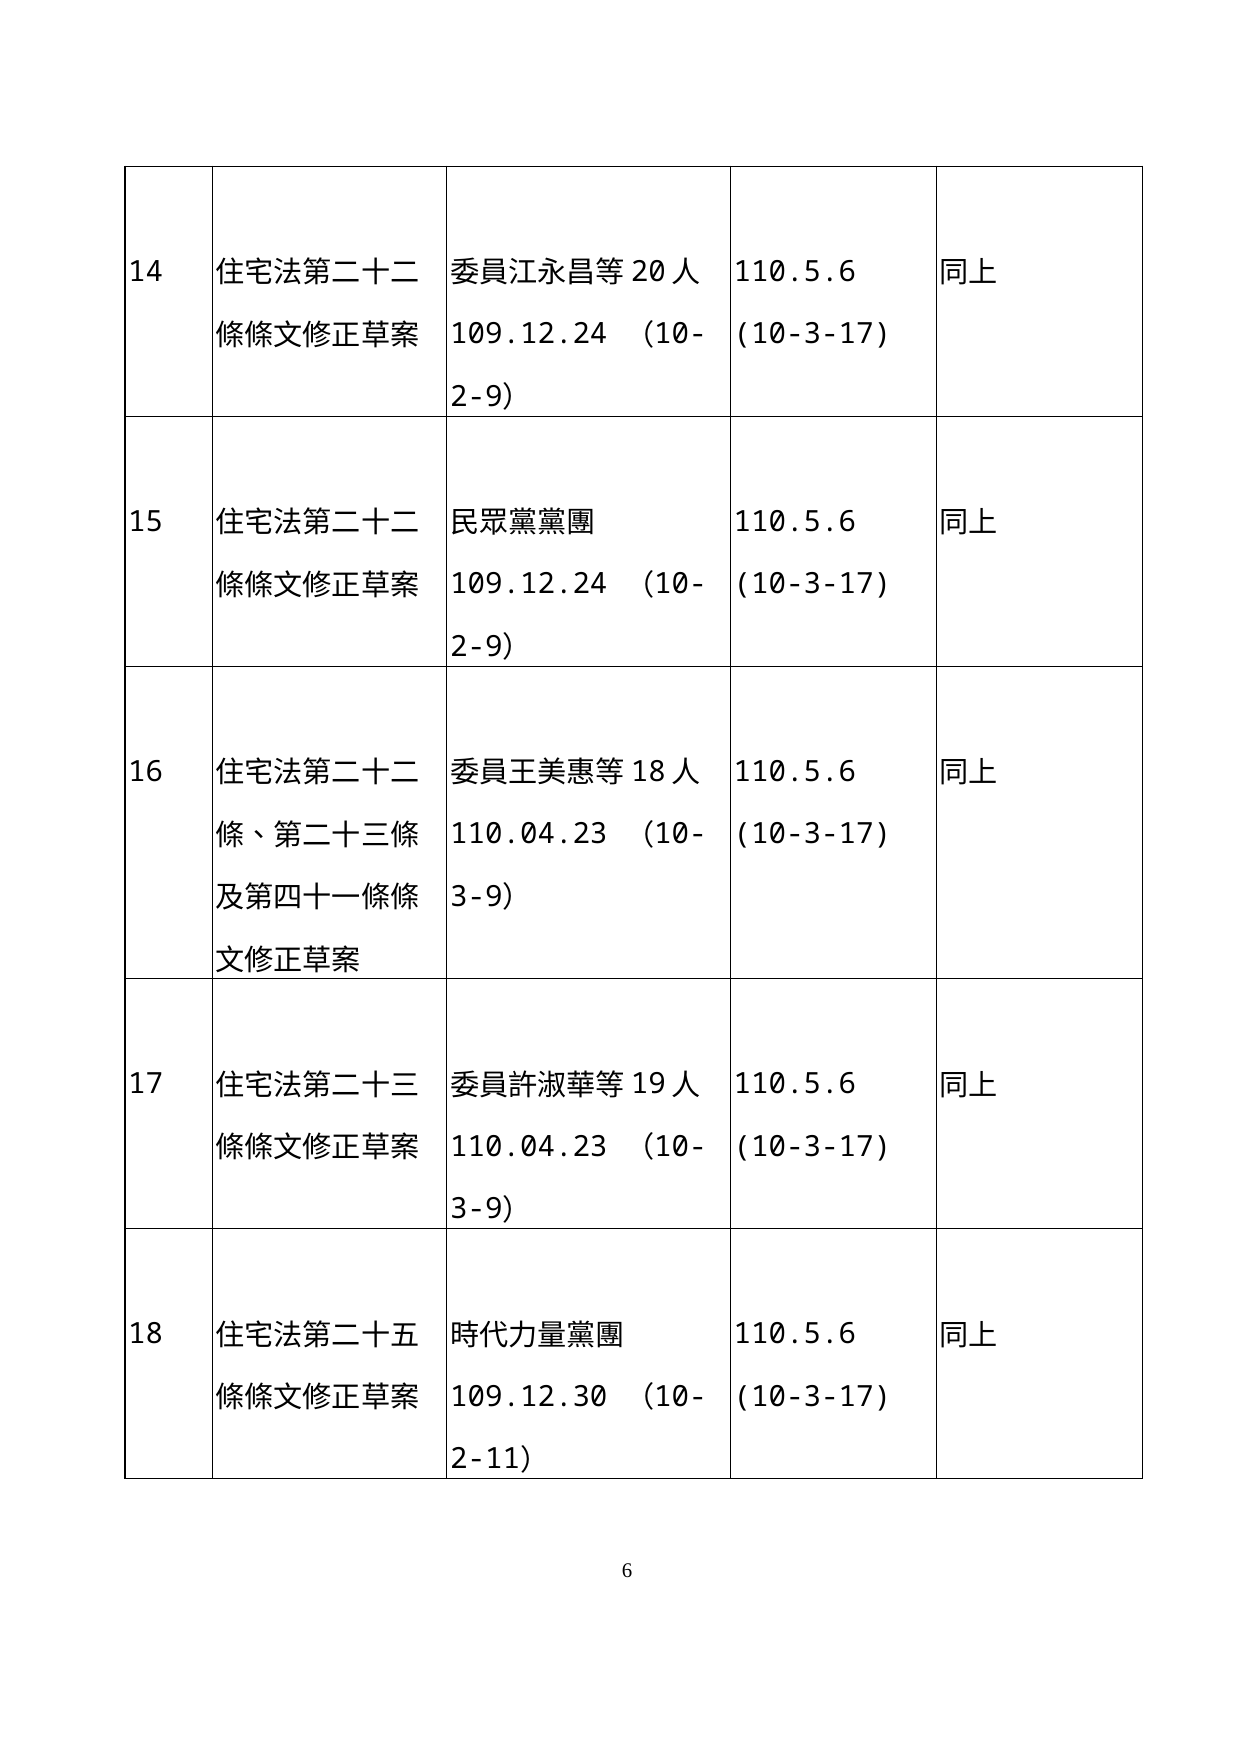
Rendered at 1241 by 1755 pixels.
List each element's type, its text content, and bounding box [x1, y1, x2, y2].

table_cell [126, 167, 212, 416]
table_cell 住宅法第二十五條條文修正草案 [213, 1229, 446, 1478]
table_cell 民眾黨黨團 109.12.24 （10-2-9） [447, 417, 730, 666]
table_cell 委員許淑華等19人 110.04.23 （10-3-9） [447, 979, 730, 1228]
table_cell [126, 417, 212, 666]
table_cell 同上 [937, 667, 1142, 978]
table_cell 110.5.6 (10-3-17) [731, 1229, 936, 1478]
table_cell 住宅法第二十二條條文修正草案 [213, 167, 446, 416]
table_cell [1143, 166, 1147, 416]
table_cell 委員王美惠等18人 110.04.23 （10-3-9） [447, 667, 730, 978]
table_cell [1143, 978, 1147, 1228]
table_cell 住宅法第二十二條、第二十三條及第四十一條條文修正草案 [213, 667, 446, 978]
table_cell 110.5.6 (10-3-17) [731, 667, 936, 978]
table_cell 住宅法第二十三條條文修正草案 [213, 979, 446, 1228]
table_cell [1143, 666, 1147, 978]
table_cell [126, 667, 212, 978]
table_cell 110.5.6 (10-3-17) [731, 167, 936, 416]
table_cell [126, 979, 212, 1228]
table_cell 同上 [937, 167, 1142, 416]
table_cell [126, 1229, 212, 1478]
table_cell 委員江永昌等20人 109.12.24 （10-2-9） [447, 167, 730, 416]
table_cell 同上 [937, 417, 1142, 666]
table_cell 110.5.6 (10-3-17) [731, 979, 936, 1228]
table_cell [1143, 1228, 1147, 1478]
table_cell 110.5.6 (10-3-17) [731, 417, 936, 666]
table_cell 住宅法第二十二條條文修正草案 [213, 417, 446, 666]
table_cell [1143, 416, 1147, 666]
table_cell 同上 [937, 979, 1142, 1228]
table_cell 時代力量黨團 109.12.30 （10-2-11） [447, 1229, 730, 1478]
table_cell 同上 [937, 1229, 1142, 1478]
